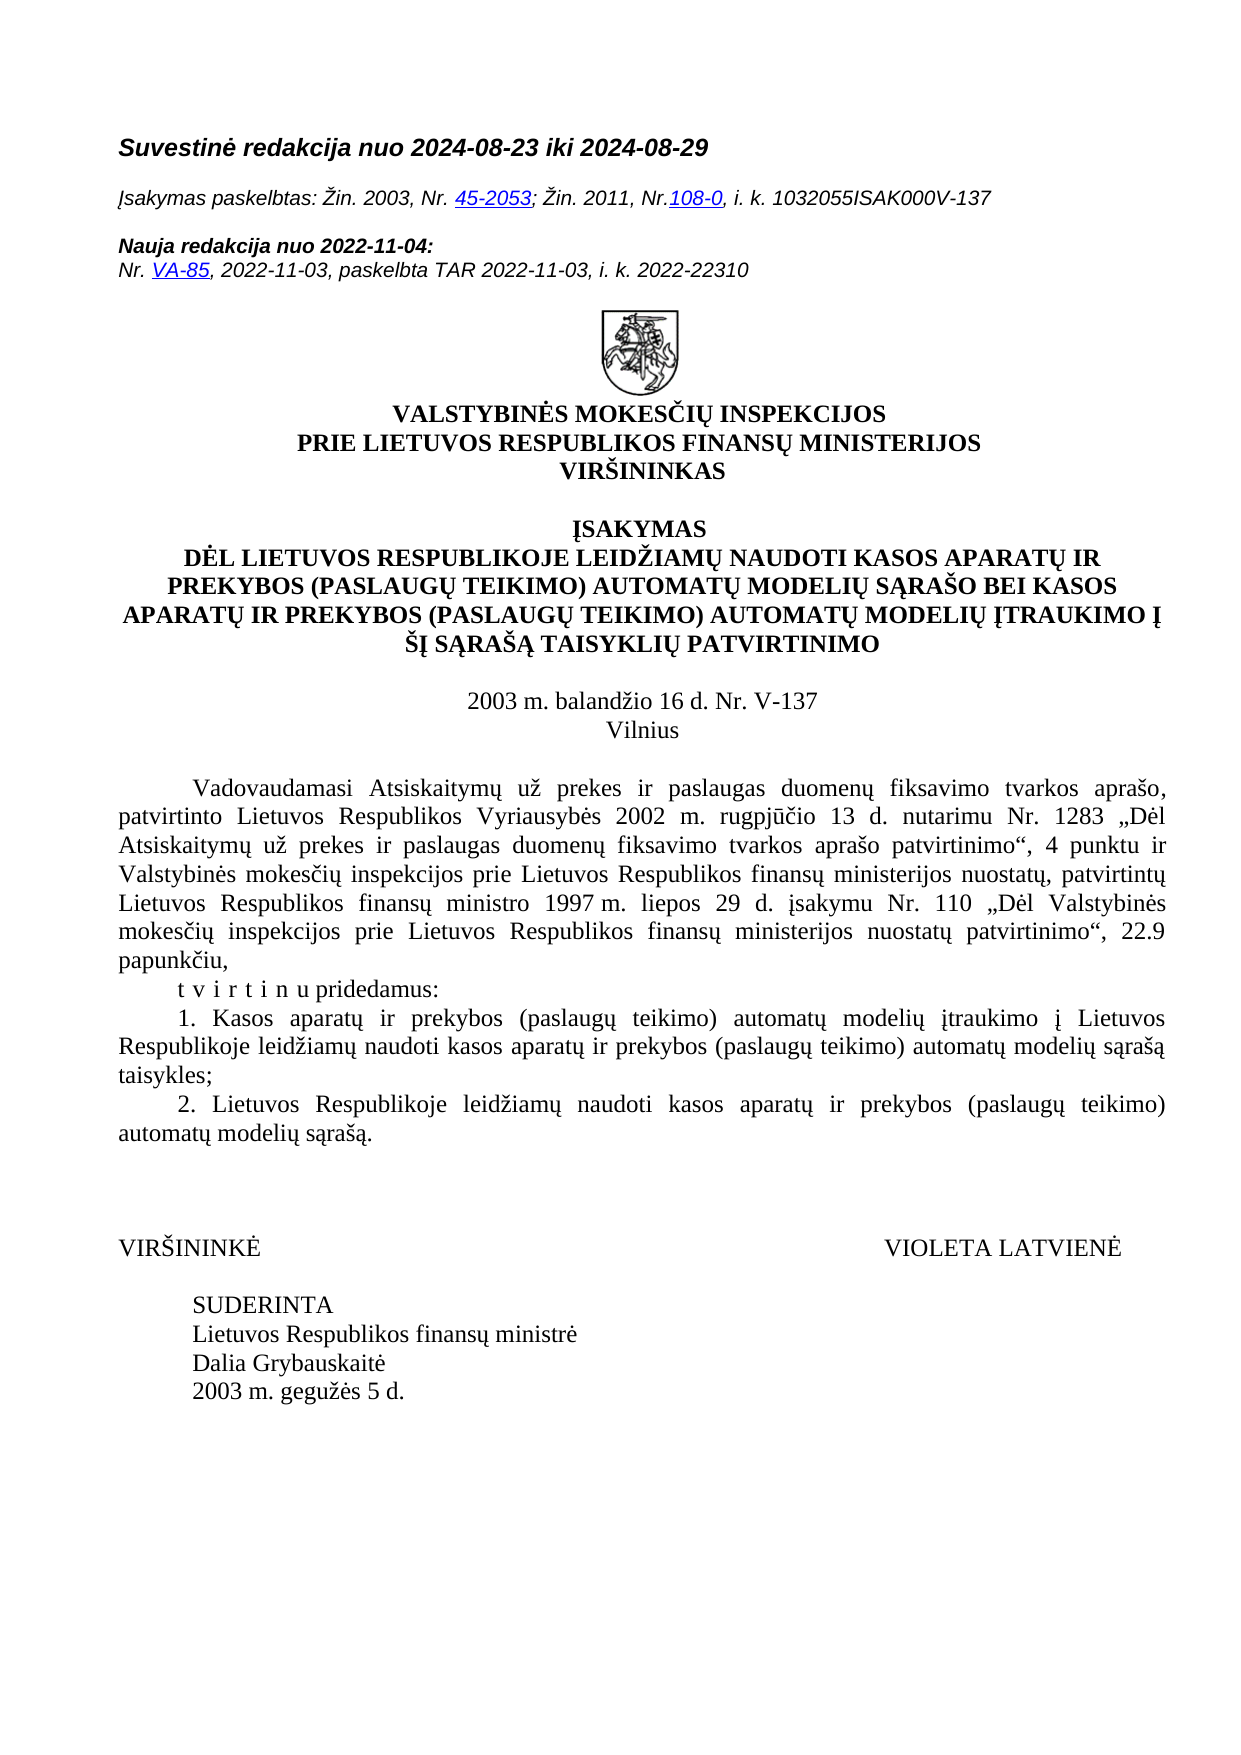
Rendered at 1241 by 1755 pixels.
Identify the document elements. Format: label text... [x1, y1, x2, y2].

text DĖL LIETUVOS RESPUBLIKOJE LEIDŽIAMŲ NAUDOTI KASOS APARATŲ IR PREKYBOS (PASLAUGŲ TEIKIMO) AUTOMATŲ MODELIŲ SĄRAŠO BEI KASOS APARATŲ IR PREKYBOS (PASLAUGŲ TEIKIMO) AUTOMATŲ MODELIŲ ĮTRAUKIMO Į ŠĮ SĄRAŠĄ TAISYKLIŲ PATVIRTINIMO [118, 543, 1167, 658]
text 2003 m. gegužės 5 d. [118, 1376, 1167, 1405]
text tvirtinu pridedamus: [118, 974, 1167, 1003]
text Vilnius [118, 715, 1167, 744]
text Dalia Grybauskaitė [118, 1348, 1167, 1376]
text ĮSAKYMAS [118, 514, 1167, 543]
text Vadovaudamasi Atsiskaitymų už prekes ir paslaugas duomenų fiksavimo tvarkos aprašo, patvirtinto Lietuvos Respublikos Vyriausybės 2002 m. rugpjūčio 13 d. nutarimu Nr. 1283 „Dėl Atsiskaitymų už prekes ir paslaugas duomenų fiksavimo tvarkos aprašo patvirtinimo“, 4 punktu ir Valstybinės mokesčių inspekcijos prie Lietuvos Respublikos finansų ministerijos nuostatų, patvirtintų Lietuvos Respublikos finansų ministro 1997 m. liepos 29 d. įsakymu Nr. 110 „Dėl Valstybinės mokesčių inspekcijos prie Lietuvos Respublikos finansų ministerijos nuostatų patvirtinimo“, 22.9 papunkčiu, [118, 773, 1167, 974]
text SUDERINTA [118, 1290, 1167, 1319]
text Nauja redakcija nuo 2022-11-04: [118, 233, 1167, 257]
text VALSTYBINĖS MOKESČIŲ INSPEKCIJOS PRIE LIETUVOS RESPUBLIKOS FINANSŲ MINISTERIJOS VIRŠININKAS [118, 399, 1167, 485]
text VIRŠININKĖ VIOLETA LATVIENĖ [118, 1233, 1167, 1261]
text 2. Lietuvos Respublikoje leidžiamų naudoti kasos aparatų ir prekybos (paslaugų teikimo) automatų modelių sąrašą. [118, 1089, 1167, 1146]
text Įsakymas paskelbtas: Žin. 2003, Nr. 45-2053; Žin. 2011, Nr.108-0, i. k. 1032055ISAK000V-137 [118, 186, 1167, 209]
text Nr. VA-85, 2022-11-03, paskelbta TAR 2022-11-03, i. k. 2022-22310 [118, 257, 1167, 281]
text Lietuvos Respublikos finansų ministrė [118, 1319, 1167, 1348]
text 2003 m. balandžio 16 d. Nr. V-137 [118, 686, 1167, 715]
text Suvestinė redakcija nuo 2024-08-23 iki 2024-08-29 [118, 133, 1167, 162]
text 1. Kasos aparatų ir prekybos (paslaugų teikimo) automatų modelių įtraukimo į Lietuvos Respublikoje leidžiamų naudoti kasos aparatų ir prekybos (paslaugų teikimo) automatų modelių sąrašą taisykles; [118, 1003, 1167, 1089]
